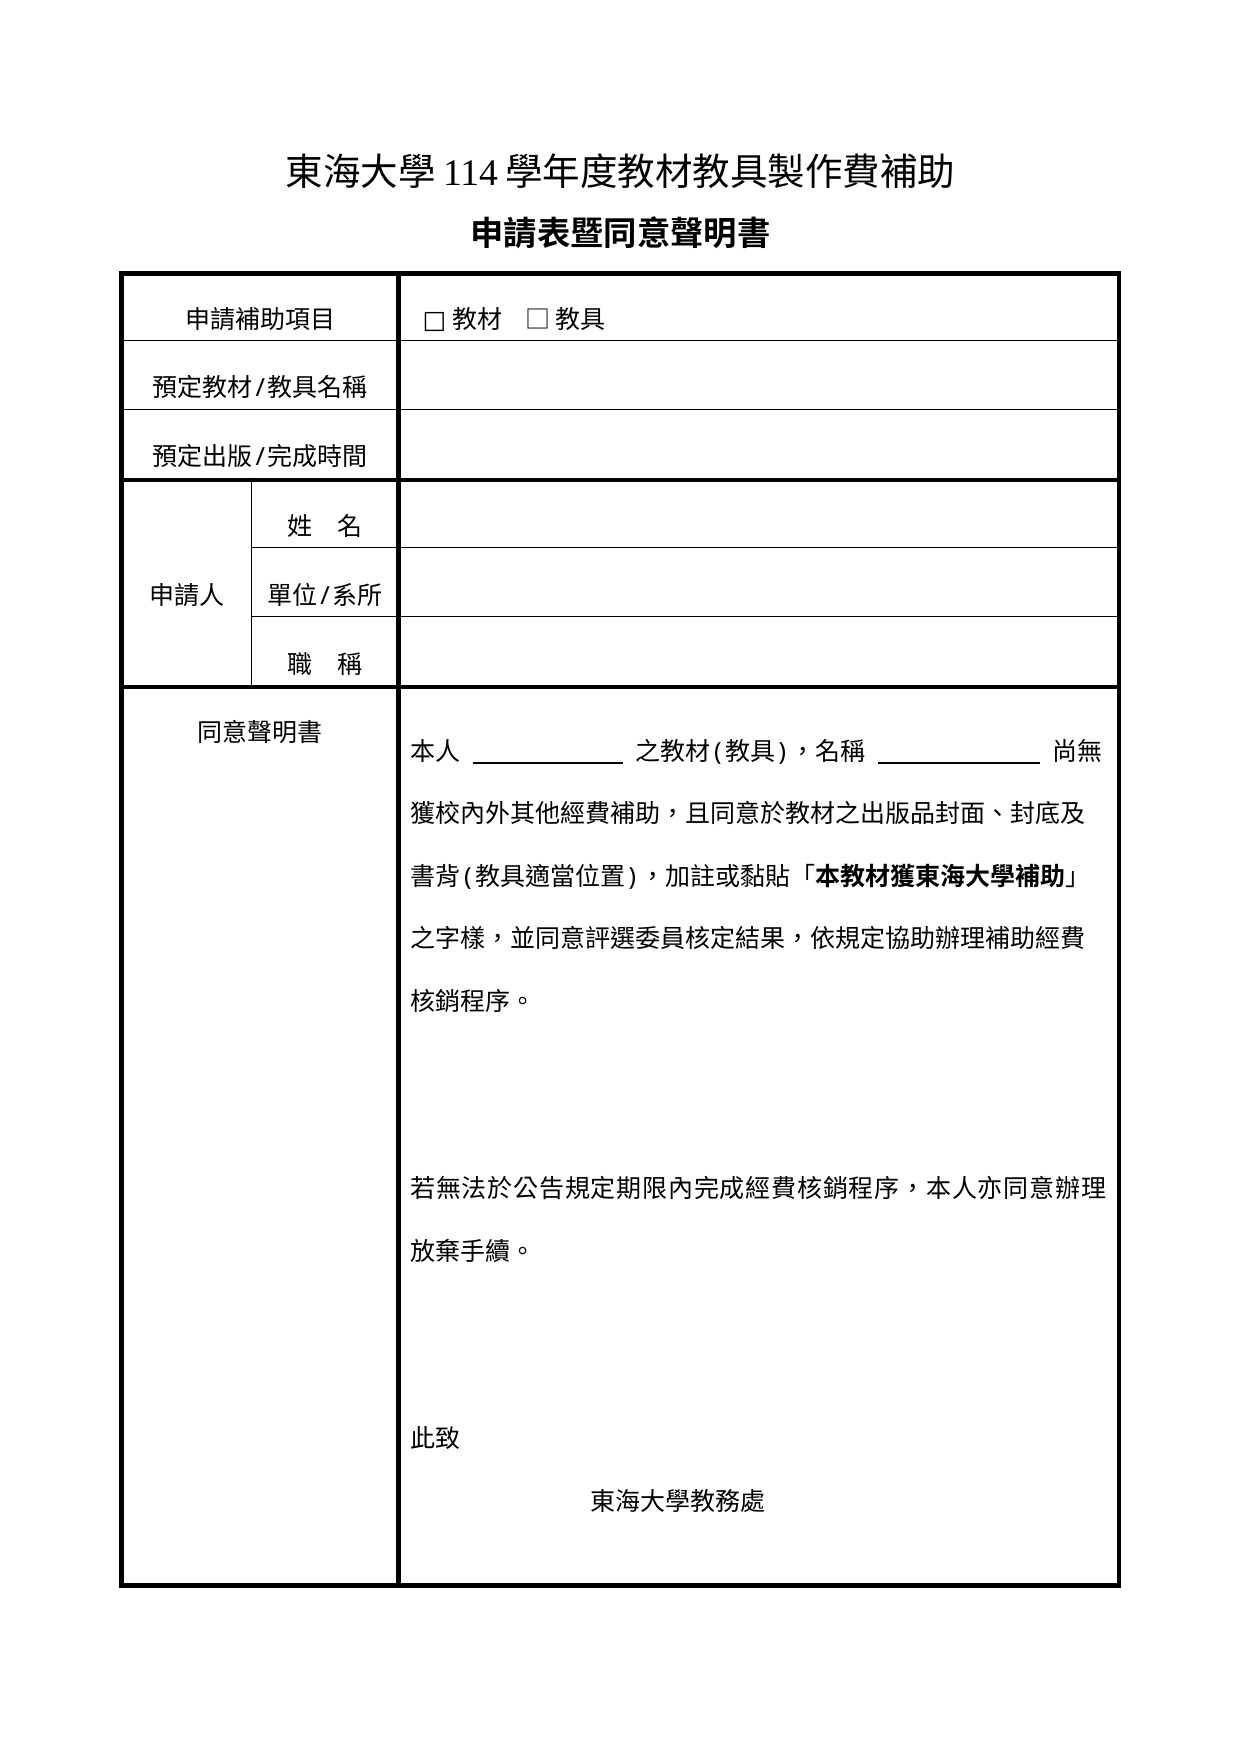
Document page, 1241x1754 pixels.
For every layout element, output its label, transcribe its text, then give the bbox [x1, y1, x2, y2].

table_cell 申請人 [124, 482, 251, 684]
table_cell 同意聲明書 [124, 689, 396, 1583]
table_header □ 教材 □ 教具 [401, 276, 1117, 340]
table_header 申請補助項目 [124, 276, 396, 340]
table_cell [401, 548, 1117, 616]
table_cell [401, 617, 1117, 684]
table_cell 本人 之教材(教具)，名稱 尚無獲校內外其他經費補助，且同意於教材之出版品封面、封底及書背(教具適當位置)，加註或黏貼「本教材獲東海大學補助」之字樣，並同意評選委員核定結果，依規定協助辦理補助經費核銷程序。 若無法於公告規定期限內完成經費核銷程序，本人亦同意辦理放棄手續。 此致 東海大學教務處 [401, 689, 1117, 1583]
table_cell [401, 410, 1117, 478]
table_cell [401, 341, 1117, 409]
table_cell 預定教材/教具名稱 [124, 341, 396, 409]
table_cell 預定出版/完成時間 [124, 410, 396, 478]
text 申請表暨同意聲明書 [89, 189, 1152, 252]
table_cell 姓 名 [252, 482, 396, 547]
table_cell 職 稱 [252, 617, 396, 684]
table_cell [401, 482, 1117, 547]
text 東海大學114學年度教材教具製作費補助 [89, 127, 1152, 189]
table_cell 單位/系所 [252, 548, 396, 616]
